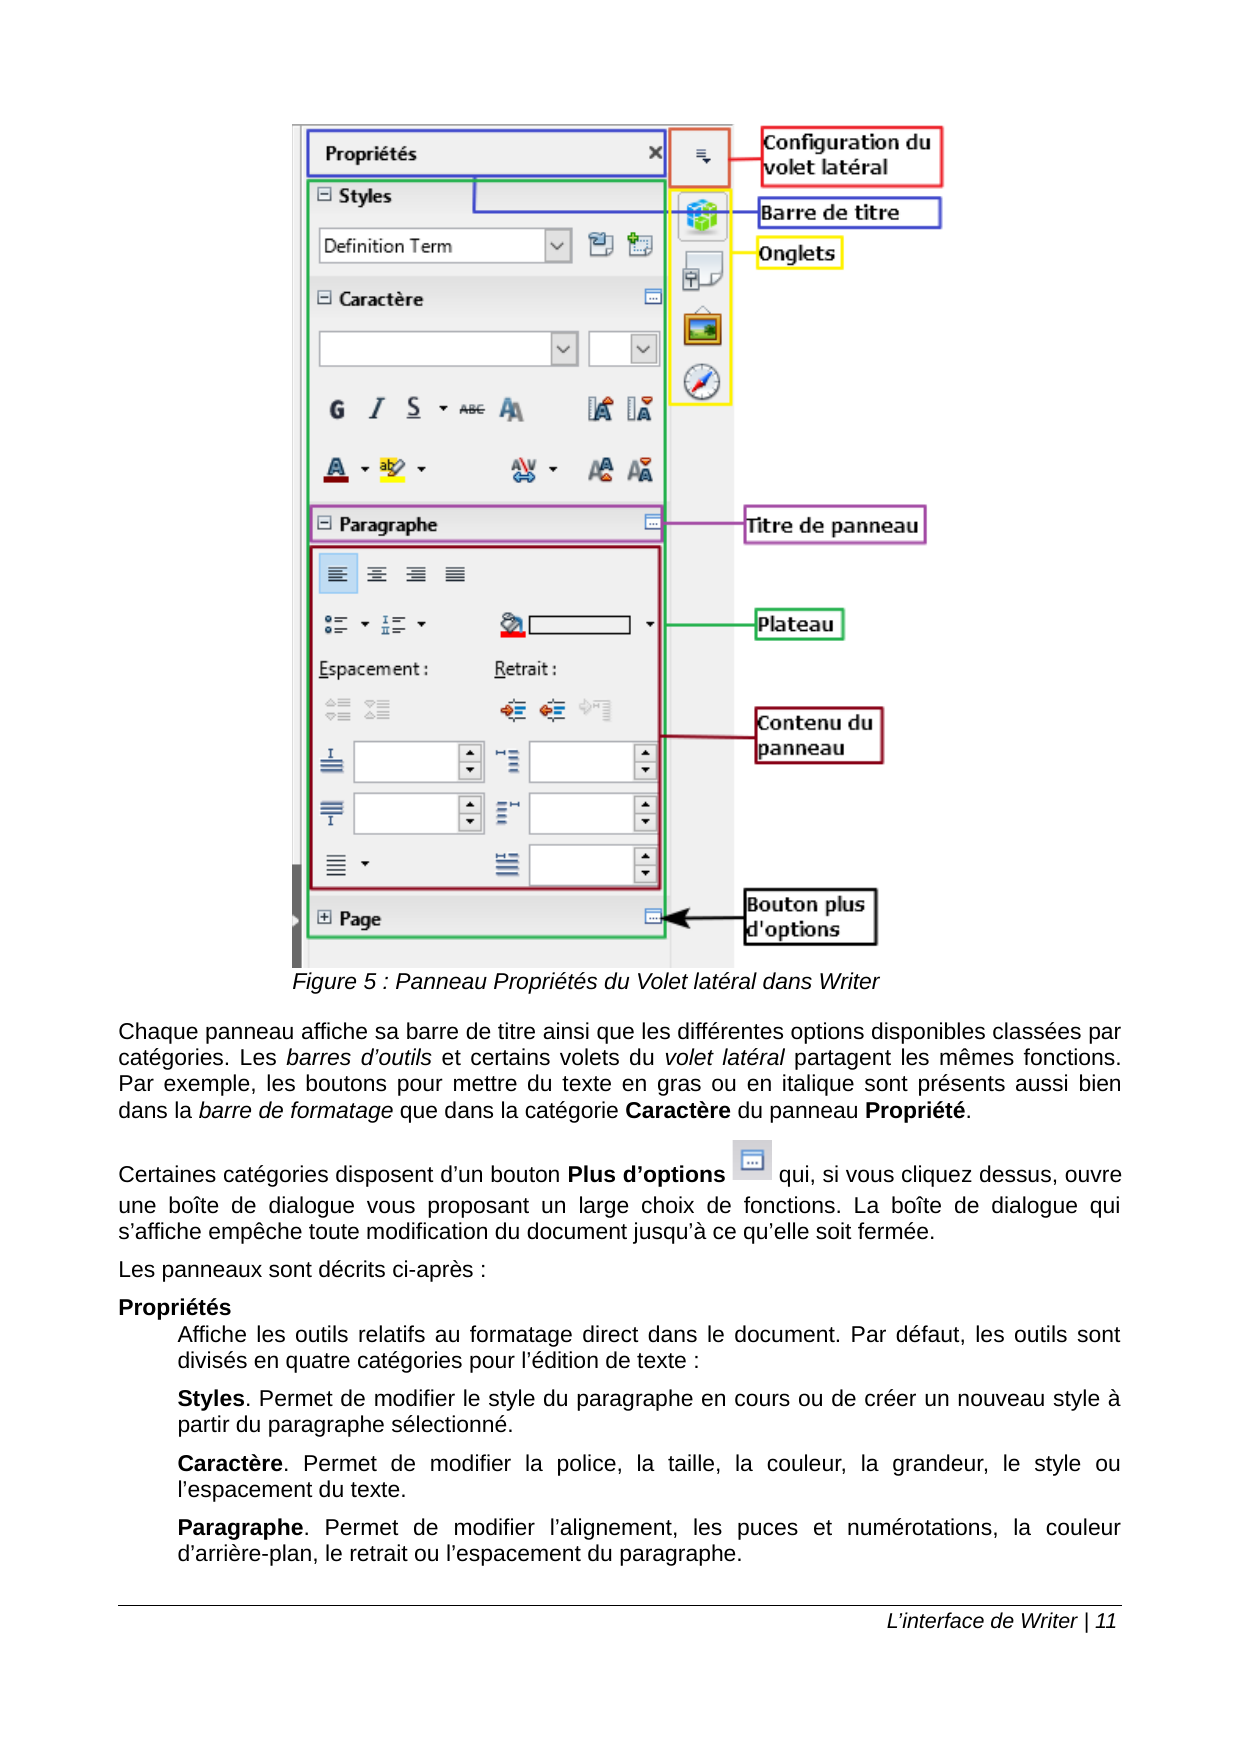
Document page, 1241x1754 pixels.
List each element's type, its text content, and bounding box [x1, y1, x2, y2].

text Affiche les outils relatifs au formatage direct dans le document. Par défaut, les outils sont divisés en quatre catégories pour l’édition de texte : [177, 1321, 1122, 1373]
text Chaque panneau affiche sa barre de titre ainsi que les différentes options disponibles classées par catégories. Les barres d’outils et certains volets du volet latéral partagent les mêmes fonctions. Par exemple, les boutons pour mettre du texte en gras ou en italique sont présents aussi bien dans la barre de formatage que dans la catégorie Caractère du panneau Propriété. [118, 1018, 1122, 1123]
text Paragraphe. Permet de modifier l’alignement, les puces et numérotations, la couleur d’arrière-plan, le retrait ou l’espacement du paragraphe. [177, 1514, 1122, 1567]
picture [292, 124, 949, 968]
text Propriétés [118, 1294, 1122, 1321]
text Les panneaux sont décrits ci-après : [118, 1256, 1122, 1282]
text Caractère. Permet de modifier la police, la taille, la couleur, la grandeur, le style ou l’espacement du texte. [177, 1449, 1122, 1502]
picture [732, 1140, 772, 1180]
text Figure 5 : Panneau Propriétés du Volet latéral dans Writer [292, 968, 948, 994]
text Styles. Permet de modifier le style du paragraphe en cours ou de créer un nouveau style à partir du paragraphe sélectionné. [177, 1385, 1122, 1438]
text Certaines catégories disposent d’un bouton Plus d’options qui, si vous cliquez dessus, ouvre une boîte de dialogue vous proposant un large choix de fonctions. La boîte de dialogue qui s’affiche empêche toute modification du document jusqu’à ce qu’elle soit fermée. [118, 1135, 1122, 1244]
